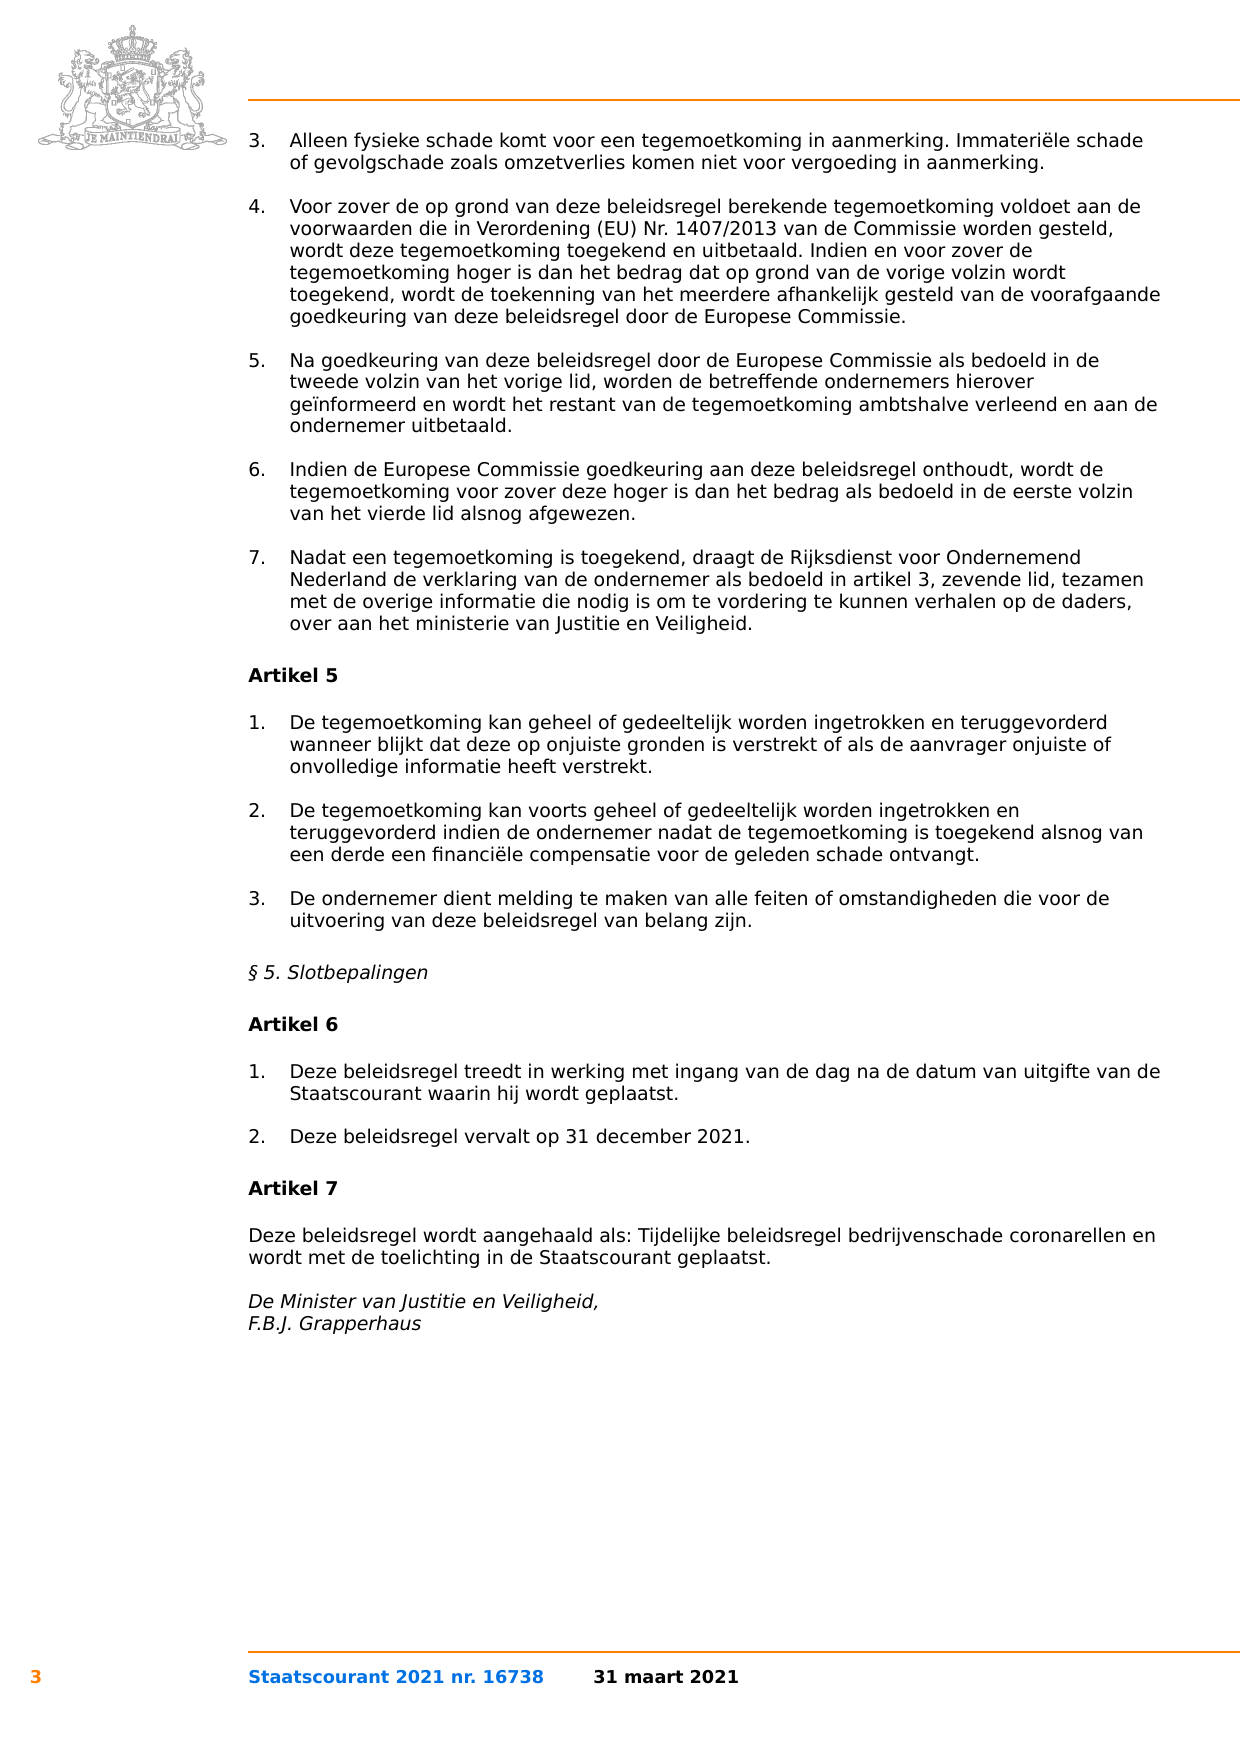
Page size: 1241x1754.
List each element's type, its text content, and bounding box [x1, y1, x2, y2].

text 6. Indien de Europese Commissie goedkeuring aan deze beleidsregel onthoudt, wordt de tegemoetkoming voor zover deze hoger is dan het bedrag als bedoeld in de eerste volzin van het vierde lid alsnog afgewezen. [248, 459, 1163, 525]
text 1. Deze beleidsregel treedt in werking met ingang van de dag na de datum van uitgifte van de Staatscourant waarin hij wordt geplaatst. [248, 1061, 1163, 1104]
text 7. Nadat een tegemoetkoming is toegekend, draagt de Rijksdienst voor Ondernemend Nederland de verklaring van de ondernemer als bedoeld in artikel 3, zevende lid, tezamen met de overige informatie die nodig is om te vordering te kunnen verhalen op de daders, over aan het ministerie van Justitie en Veiligheid. [248, 547, 1163, 635]
text De Minister van Justitie en Veiligheid, F.B.J. Grapperhaus [248, 1291, 1163, 1335]
text 2. Deze beleidsregel vervalt op 31 december 2021. [248, 1126, 1163, 1148]
subtitle Artikel 5 [248, 665, 1163, 687]
subtitle Artikel 7 [248, 1178, 1163, 1200]
text 3. Alleen fysieke schade komt voor een tegemoetkoming in aanmerking. Immateriële schade of gevolgschade zoals omzetverlies komen niet voor vergoeding in aanmerking. [248, 130, 1163, 174]
picture [38, 25, 227, 150]
subtitle Artikel 6 [248, 1013, 1163, 1036]
text 1. De tegemoetkoming kan geheel of gedeeltelijk worden ingetrokken en teruggevorderd wanneer blijkt dat deze op onjuiste gronden is verstrekt of als de aanvrager onjuiste of onvolledige informatie heeft verstrekt. [248, 712, 1163, 778]
text 5. Na goedkeuring van deze beleidsregel door de Europese Commissie als bedoeld in de tweede volzin van het vorige lid, worden de betreffende ondernemers hierover geïnformeerd en wordt het restant van de tegemoetkoming ambtshalve verleend en aan de ondernemer uitbetaald. [248, 349, 1163, 437]
text 4. Voor zover de op grond van deze beleidsregel berekende tegemoetkoming voldoet aan de voorwaarden die in Verordening (EU) Nr. 1407/2013 van de Commissie worden gesteld, wordt deze tegemoetkoming toegekend en uitbetaald. Indien en voor zover de tegemoetkoming hoger is dan het bedrag dat op grond van de vorige volzin wordt toegekend, wordt de toekenning van het meerdere afhankelijk gesteld van de voorafgaande goedkeuring van deze beleidsregel door de Europese Commissie. [248, 196, 1163, 328]
text 3. De ondernemer dient melding te maken van alle feiten of omstandigheden die voor de uitvoering van deze beleidsregel van belang zijn. [248, 888, 1163, 932]
subtitle § 5. Slotbepalingen [248, 962, 1163, 983]
text Deze beleidsregel wordt aangehaald als: Tijdelijke beleidsregel bedrijvenschade coronarellen en wordt met de toelichting in de Staatscourant geplaatst. [248, 1225, 1163, 1269]
text 2. De tegemoetkoming kan voorts geheel of gedeeltelijk worden ingetrokken en teruggevorderd indien de ondernemer nadat de tegemoetkoming is toegekend alsnog van een derde een financiële compensatie voor de geleden schade ontvangt. [248, 800, 1163, 866]
